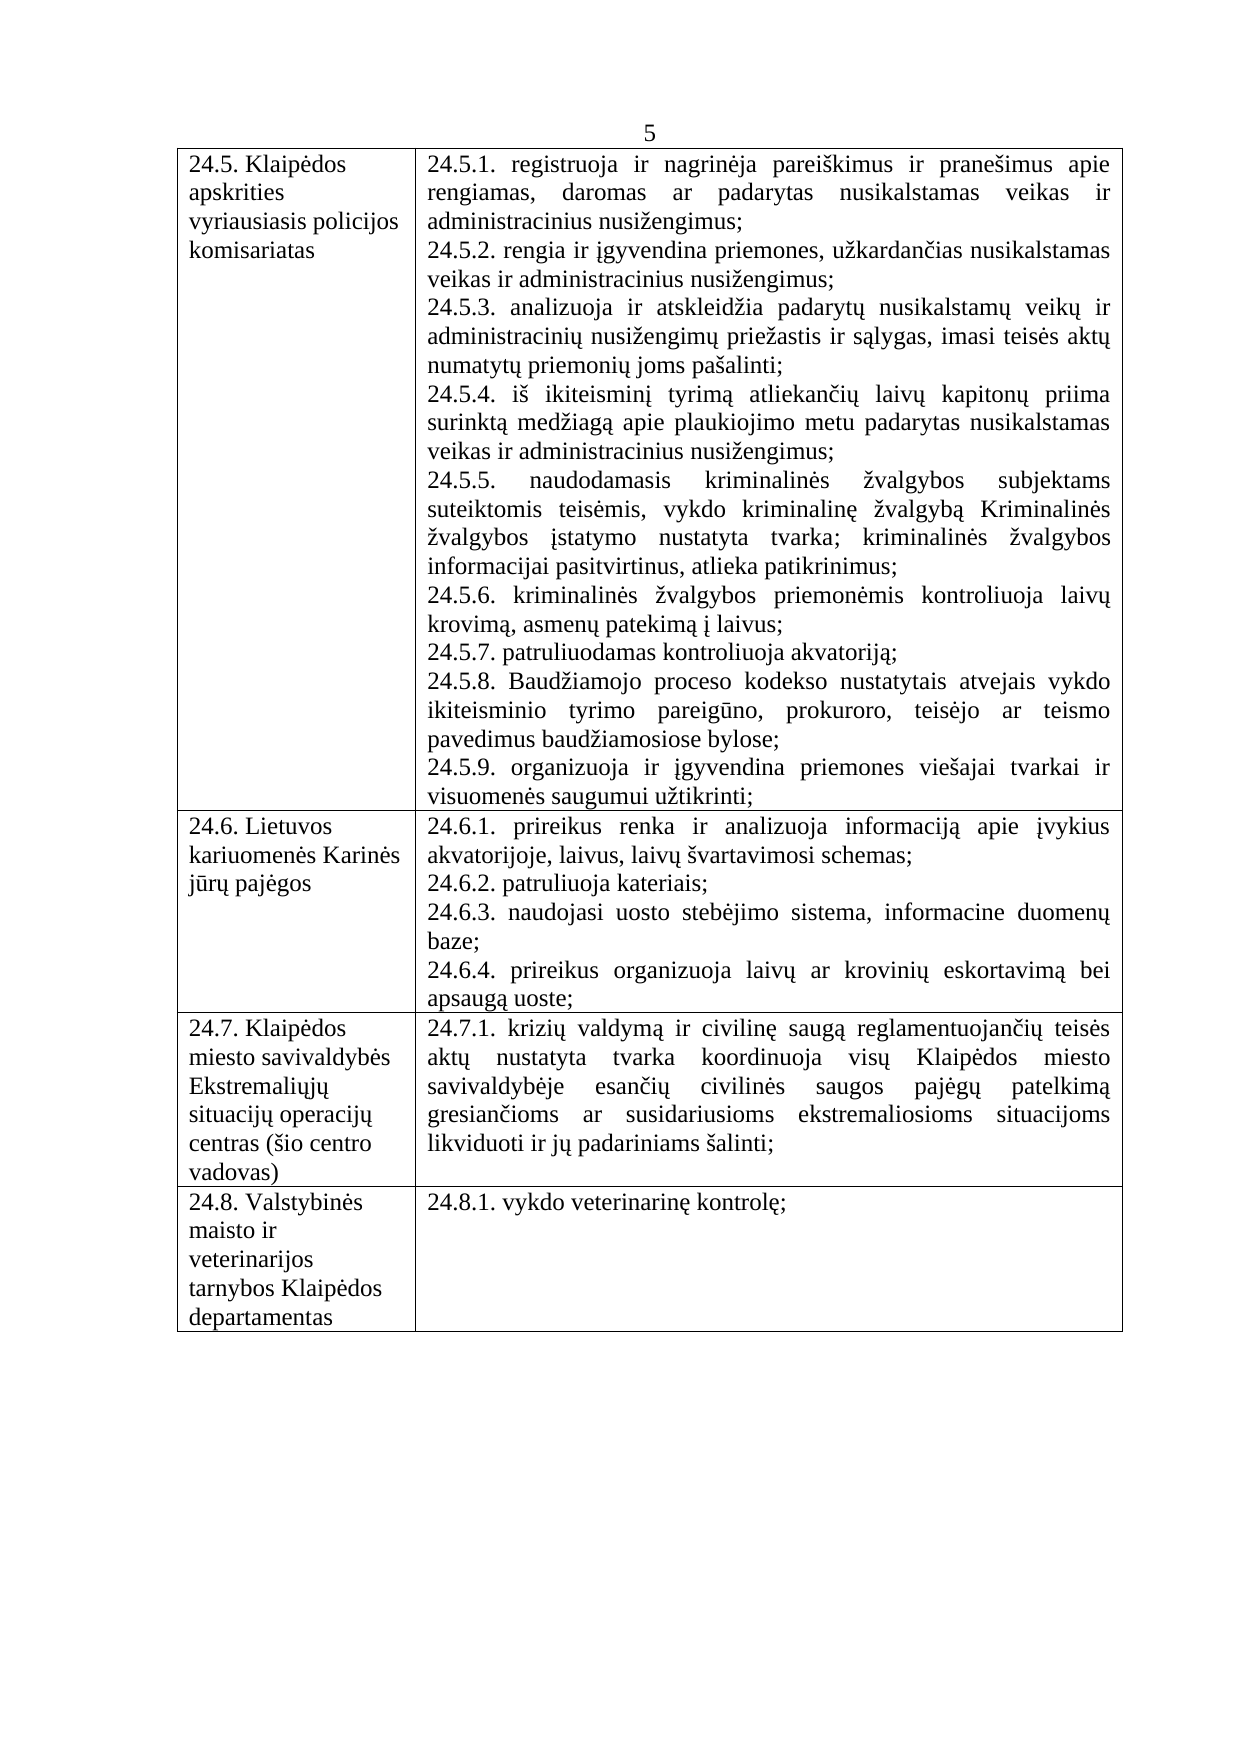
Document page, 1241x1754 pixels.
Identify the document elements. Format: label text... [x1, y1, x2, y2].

table_cell 24.6.1. prireikus renka ir analizuoja informaciją apie įvykius akvatorijoje, laivus, laivų švartavimosi schemas; 24.6.2. patruliuoja kateriais; 24.6.3. naudojasi uosto stebėjimo sistema, informacine duomenų baze; 24.6.4. prireikus organizuoja laivų ar krovinių eskortavimą bei apsaugą uoste; [416, 811, 1122, 1012]
table_cell 24.8. Valstybinės maisto ir veterinarijos tarnybos Klaipėdos departamentas [178, 1187, 415, 1331]
table_cell 24.8.1. vykdo veterinarinę kontrolę; [416, 1187, 1122, 1331]
table_cell 24.7. Klaipėdos miesto savivaldybės Ekstremaliųjų situacijų operacijų centras (šio centro vadovas) [178, 1013, 415, 1186]
table_cell 24.7.1. krizių valdymą ir civilinę saugą reglamentuojančių teisės aktų nustatyta tvarka koordinuoja visų Klaipėdos miesto savivaldybėje esančių civilinės saugos pajėgų patelkimą gresiančioms ar susidariusioms ekstremaliosioms situacijoms likviduoti ir jų padariniams šalinti; [416, 1013, 1122, 1186]
table_cell 24.6. Lietuvos kariuomenės Karinės jūrų pajėgos [178, 811, 415, 1012]
table_cell 24.5. Klaipėdos apskrities vyriausiasis policijos komisariatas [178, 149, 415, 810]
table_cell 24.5.1. registruoja ir nagrinėja pareiškimus ir pranešimus apie rengiamas, daromas ar padarytas nusikalstamas veikas ir administracinius nusižengimus; 24.5.2. rengia ir įgyvendina priemones, užkardančias nusikalstamas veikas ir administracinius nusižengimus; 24.5.3. analizuoja ir atskleidžia padarytų nusikalstamų veikų ir administracinių nusižengimų priežastis ir sąlygas, imasi teisės aktų numatytų priemonių joms pašalinti; 24.5.4. iš ikiteisminį tyrimą atliekančių laivų kapitonų priima surinktą medžiagą apie plaukiojimo metu padarytas nusikalstamas veikas ir administracinius nusižengimus; 24.5.5. naudodamasis kriminalinės žvalgybos subjektams suteiktomis teisėmis, vykdo kriminalinę žvalgybą Kriminalinės žvalgybos įstatymo nustatyta tvarka; kriminalinės žvalgybos informacijai pasitvirtinus, atlieka patikrinimus; 24.5.6. kriminalinės žvalgybos priemonėmis kontroliuoja laivų krovimą, asmenų patekimą į laivus; 24.5.7. patruliuodamas kontroliuoja akvatoriją; 24.5.8. Baudžiamojo proceso kodekso nustatytais atvejais vykdo ikiteisminio tyrimo pareigūno, prokuroro, teisėjo ar teismo pavedimus baudžiamosiose bylose; 24.5.9. organizuoja ir įgyvendina priemones viešajai tvarkai ir visuomenės saugumui užtikrinti; [416, 149, 1122, 810]
